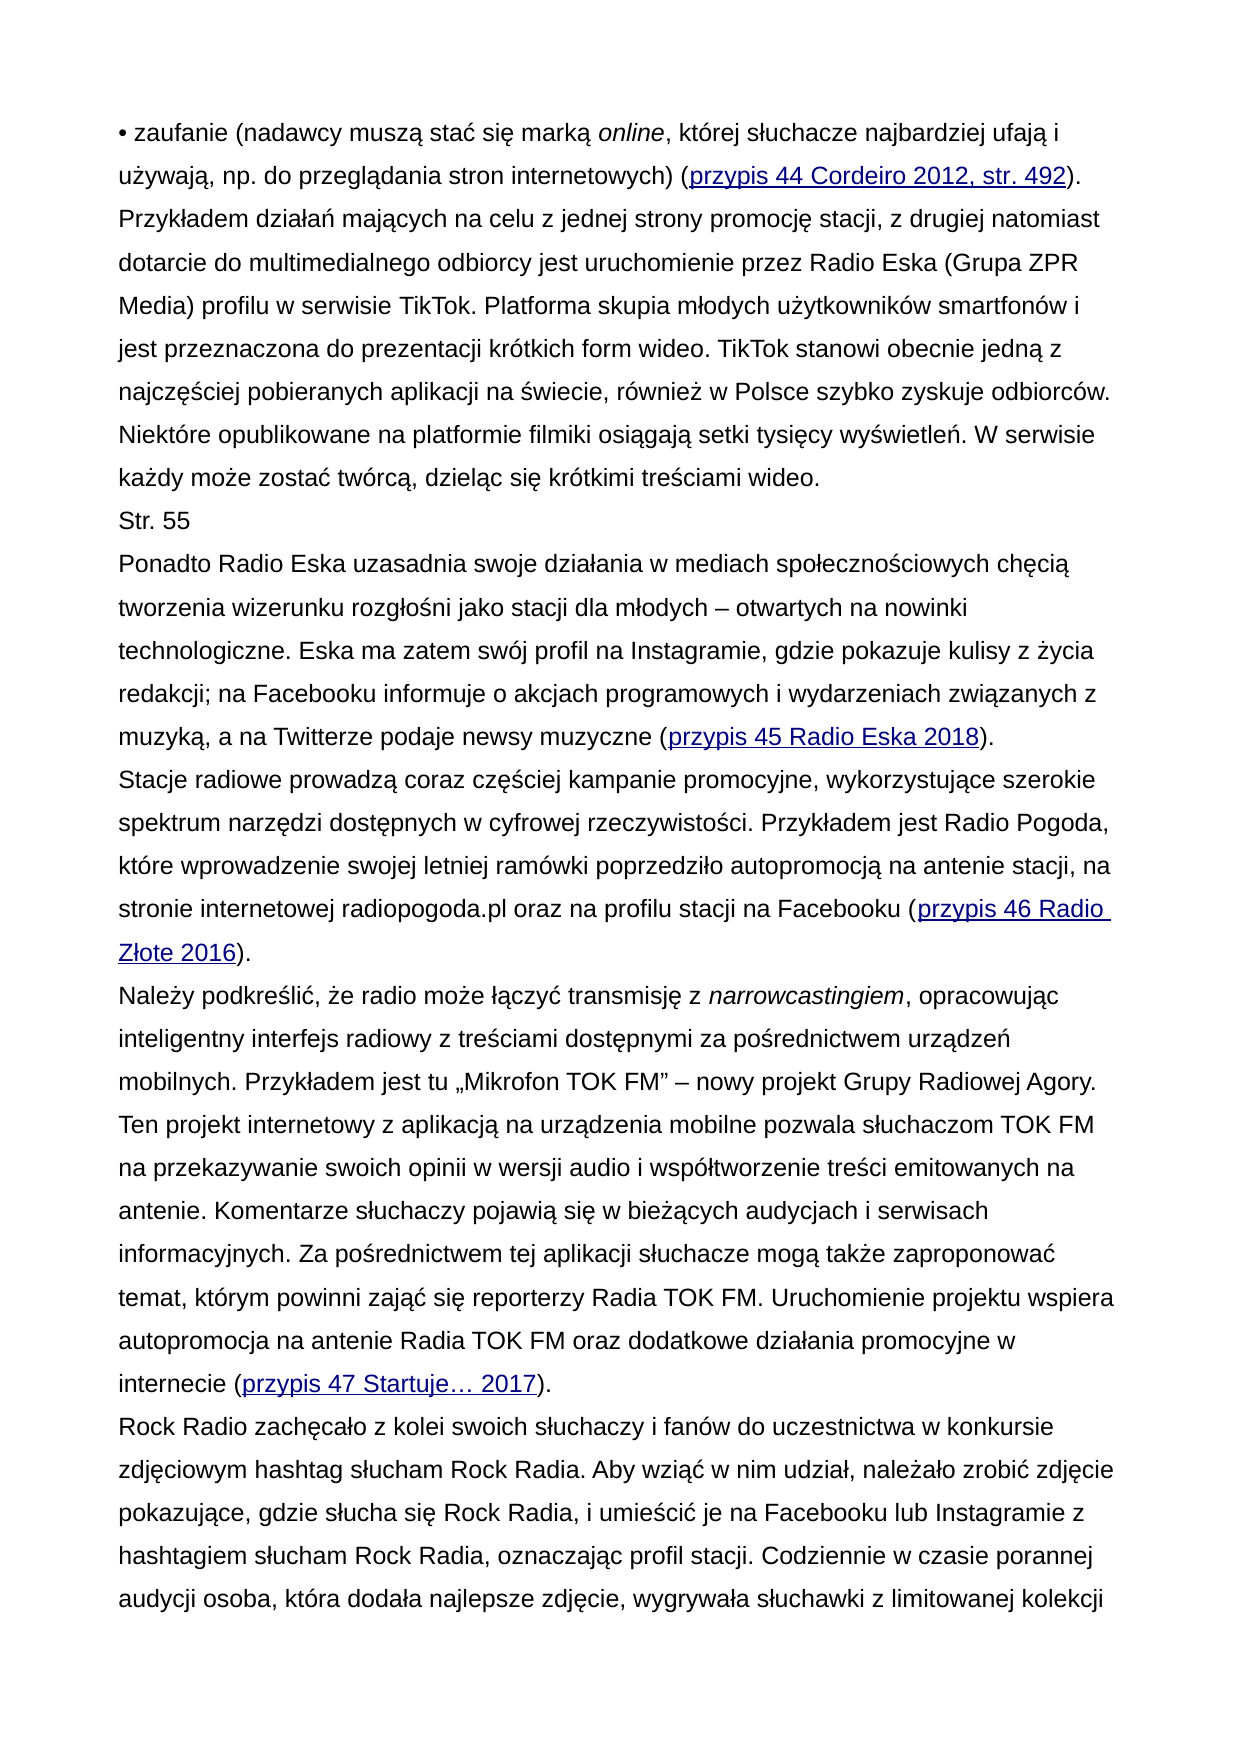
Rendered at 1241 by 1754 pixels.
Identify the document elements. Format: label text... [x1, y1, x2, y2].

text Ponadto Radio Eska uzasadnia swoje działania w mediach społecznościowych chęcią tworzenia wizerunku rozgłośni jako stacji dla młodych – otwartych na nowinki technologiczne. Eska ma zatem swój profil na Instagramie, gdzie pokazuje kulisy z życia redakcji; na Facebooku informuje o akcjach programowych i wydarzeniach związanych z muzyką, a na Twitterze podaje newsy muzyczne (przypis 45 Radio Eska 2018). [118, 549, 1122, 751]
text • zaufanie (nadawcy muszą stać się marką online, której słuchacze najbardziej ufają i używają, np. do przeglądania stron internetowych) (przypis 44 Cordeiro 2012, str. 492). [118, 118, 1122, 190]
text Stacje radiowe prowadzą coraz częściej kampanie promocyjne, wykorzystujące szerokie spektrum narzędzi dostępnych w cyfrowej rzeczywistości. Przykładem jest Radio Pogoda, które wprowadzenie swojej letniej ramówki poprzedziło autopromocją na antenie stacji, na stronie internetowej radiopogoda.pl oraz na profilu stacji na Facebooku (przypis 46 Radio Złote 2016). [118, 765, 1122, 966]
text Str. 55 [118, 506, 1122, 535]
text Przykładem działań mających na celu z jednej strony promocję stacji, z drugiej natomiast dotarcie do multimedialnego odbiorcy jest uruchomienie przez Radio Eska (Grupa ZPR Media) profilu w serwisie TikTok. Platforma skupia młodych użytkowników smartfonów i jest przeznaczona do prezentacji krótkich form wideo. TikTok stanowi obecnie jedną z najczęściej pobieranych aplikacji na świecie, również w Polsce szybko zyskuje odbiorców. Niektóre opublikowane na platformie filmiki osiągają setki tysięcy wyświetleń. W serwisie każdy może zostać twórcą, dzieląc się krótkimi treściami wideo. [118, 204, 1122, 492]
text Należy podkreślić, że radio może łączyć transmisję z narrowcastingiem, opracowując inteligentny interfejs radiowy z treściami dostępnymi za pośrednictwem urządzeń mobilnych. Przykładem jest tu „Mikrofon TOK FM” – nowy projekt Grupy Radiowej Agory. Ten projekt internetowy z aplikacją na urządzenia mobilne pozwala słuchaczom TOK FM na przekazywanie swoich opinii w wersji audio i współtworzenie treści emitowanych na antenie. Komentarze słuchaczy pojawią się w bieżących audycjach i serwisach informacyjnych. Za pośrednictwem tej aplikacji słuchacze mogą także zaproponować temat, którym powinni zająć się reporterzy Radia TOK FM. Uruchomienie projektu wspiera autopromocja na antenie Radia TOK FM oraz dodatkowe działania promocyjne w internecie (przypis 47 Startuje… 2017). [118, 981, 1122, 1397]
text Rock Radio zachęcało z kolei swoich słuchaczy i fanów do uczestnictwa w konkursie zdjęciowym hashtag słucham Rock Radia. Aby wziąć w nim udział, należało zrobić zdjęcie pokazujące, gdzie słucha się Rock Radia, i umieścić je na Facebooku lub Instagramie z hashtagiem słucham Rock Radia, oznaczając profil stacji. Codziennie w czasie porannej audycji osoba, która dodała najlepsze zdjęcie, wygrywała słuchawki z limitowanej kolekcji [118, 1412, 1122, 1613]
